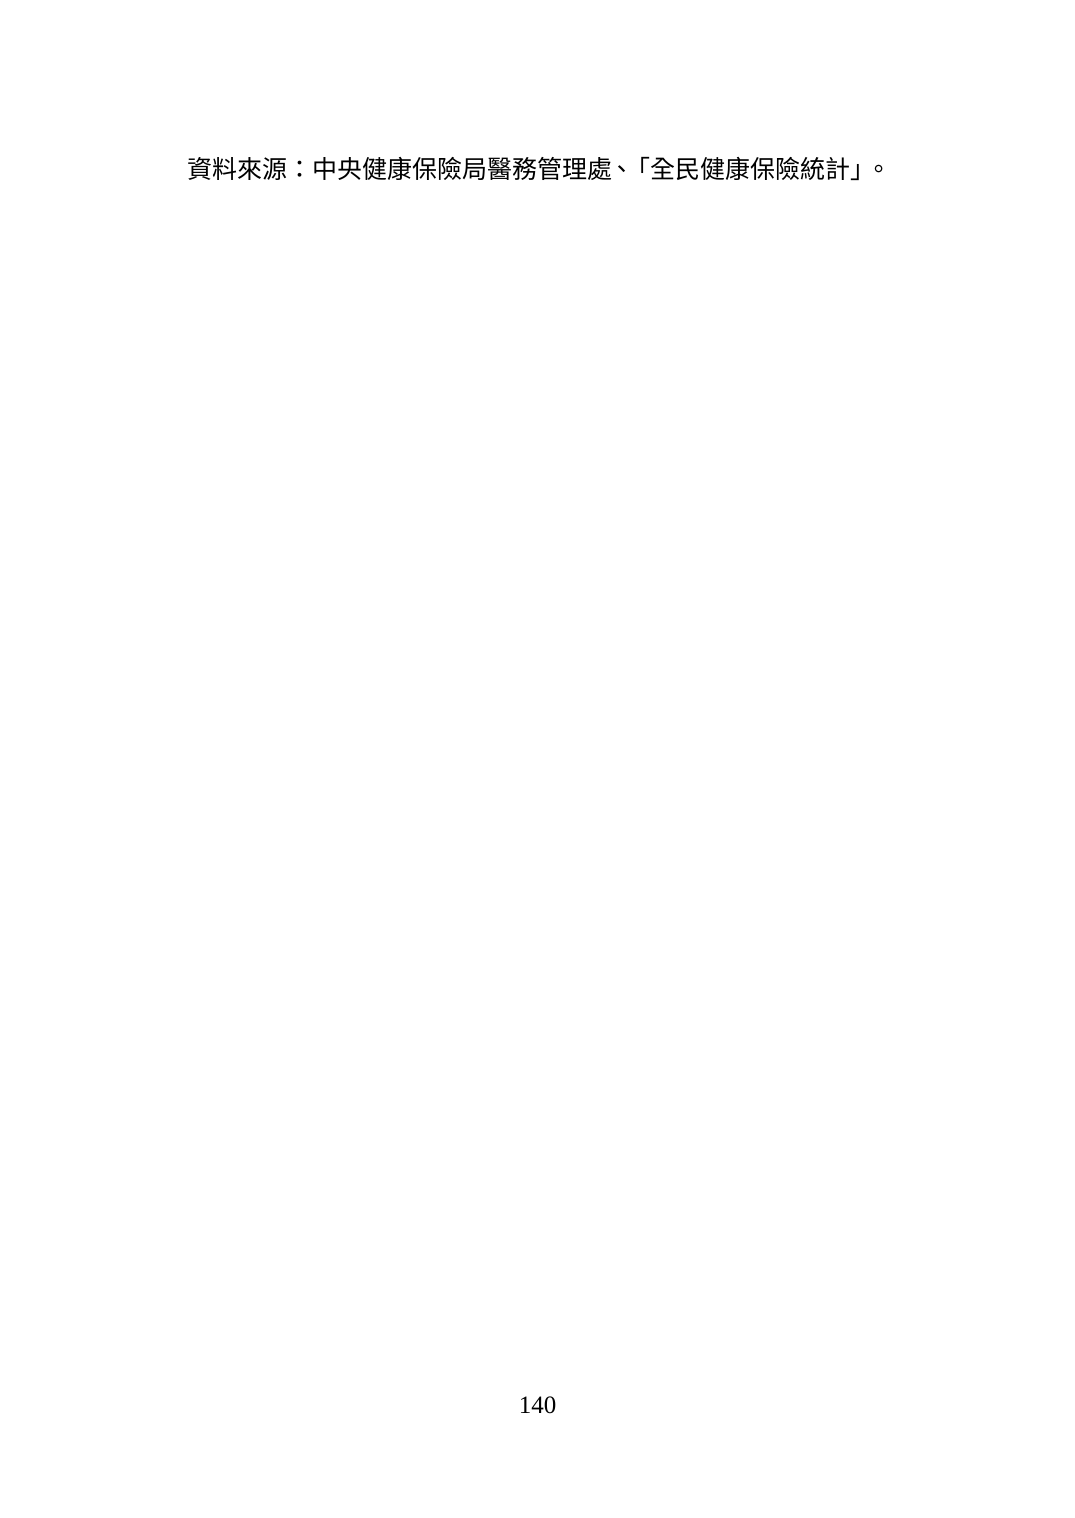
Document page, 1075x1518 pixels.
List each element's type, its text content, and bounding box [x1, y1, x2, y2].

text 資料來源：中央健康保險局醫務管理處、「全民健康保險統計」。 [187, 150, 888, 186]
